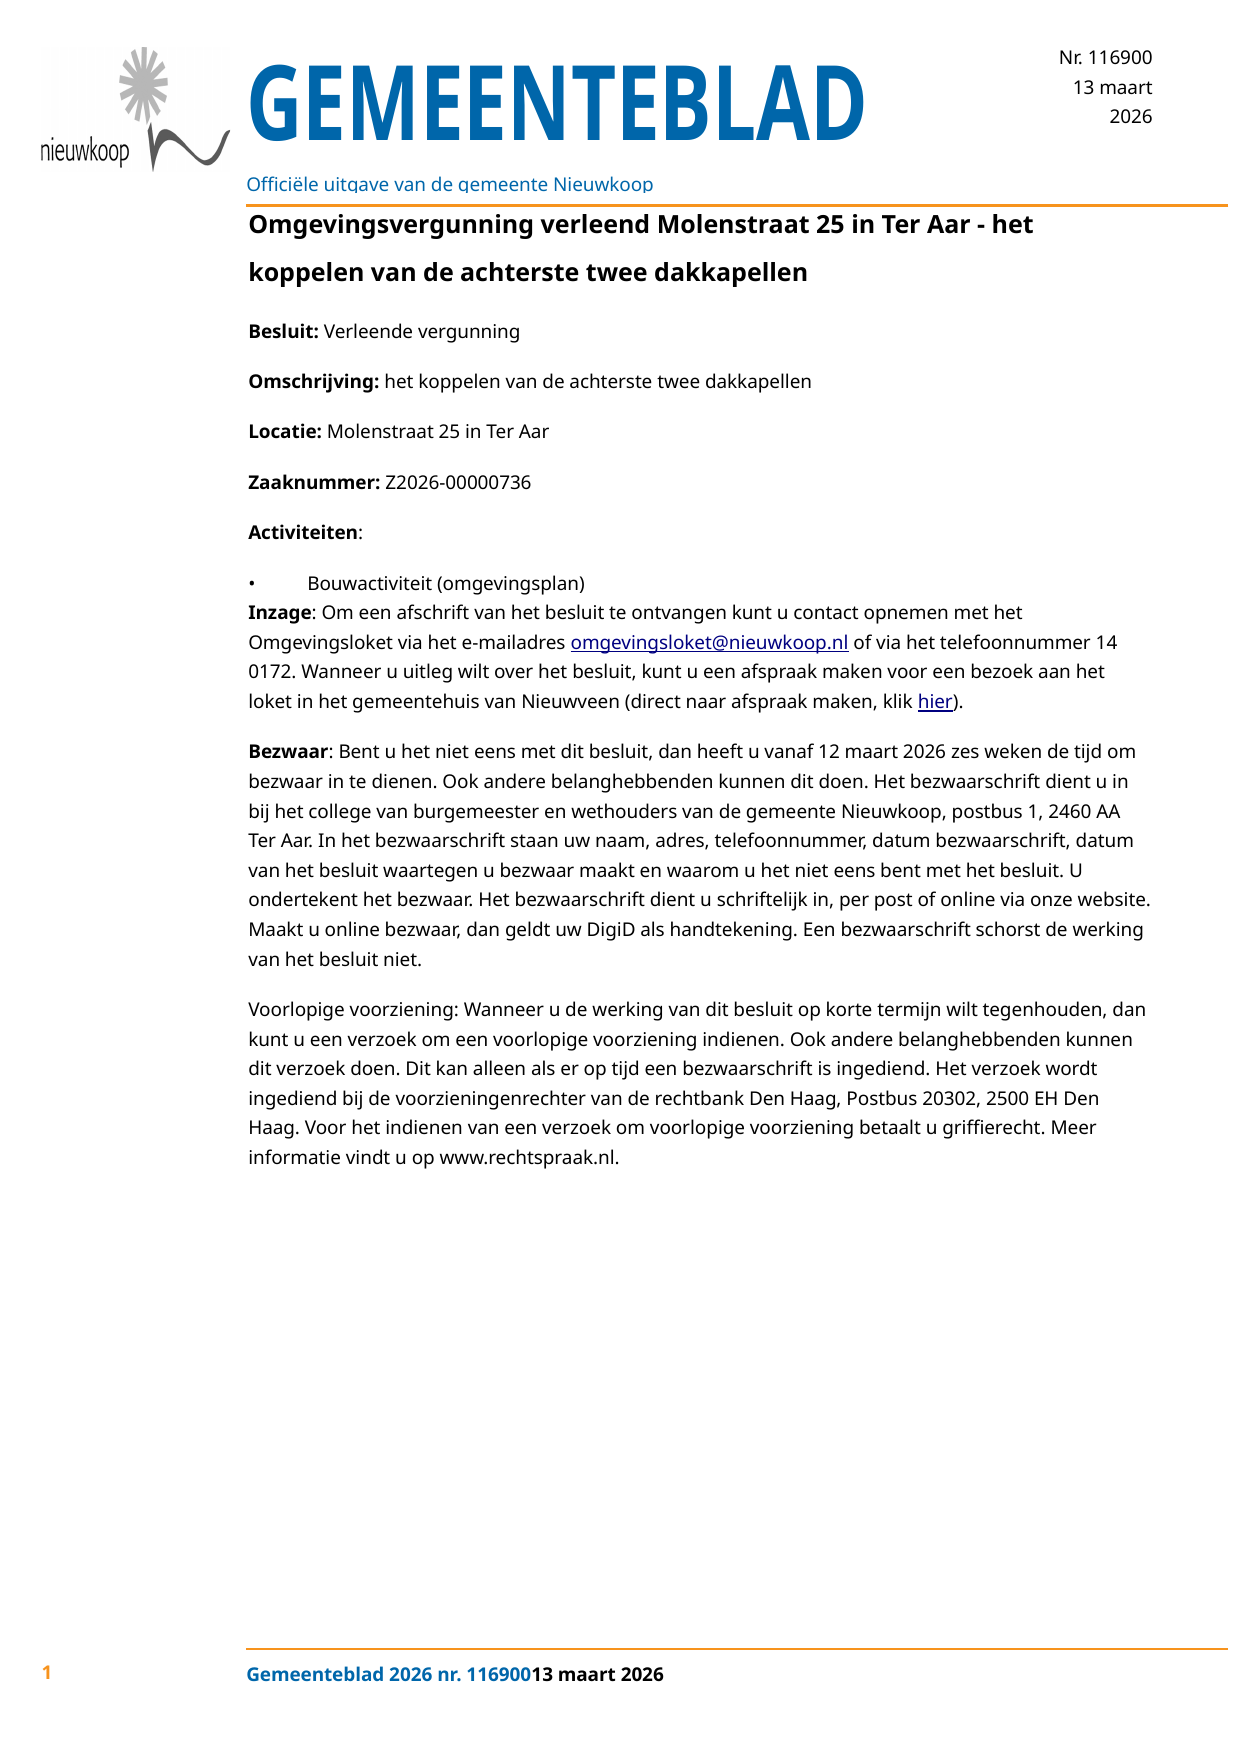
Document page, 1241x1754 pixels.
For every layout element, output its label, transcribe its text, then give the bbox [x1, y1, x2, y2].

text Besluit: Verleende vergunning [248, 318, 1152, 344]
picture [41, 47, 231, 172]
text Activiteiten: [248, 519, 1152, 545]
text Omschrijving: het koppelen van de achterste twee dakkapellen [248, 368, 1152, 394]
text Inzage: Om een afschrift van het besluit te ontvangen kunt u contact opnemen met het Omgevingsloket via het e-mailadres omgevingsloket@nieuwkoop.nl of via het telefoonnummer 14 0172. Wanneer u uitleg wilt over het besluit, kunt u een afspraak maken voor een bezoek aan het loket in het gemeentehuis van Nieuwveen (direct naar afspraak maken, klik hier). [248, 599, 1152, 714]
text Locatie: Molenstraat 25 in Ter Aar [248, 419, 1152, 444]
text Bezwaar: Bent u het niet eens met dit besluit, dan heeft u vanaf 12 maart 2026 zes weken de tijd om bezwaar in te dienen. Ook andere belanghebbenden kunnen dit doen. Het bezwaarschrift dient u in bij het college van burgemeester en wethouders van de gemeente Nieuwkoop, postbus 1, 2460 AA Ter Aar. In het bezwaarschrift staan uw naam, adres, telefoonnummer, datum bezwaarschrift, datum van het besluit waartegen u bezwaar maakt en waarom u het niet eens bent met het besluit. U ondertekent het bezwaar. Het bezwaarschrift dient u schriftelijk in, per post of online via onze website. Maakt u online bezwaar, dan geldt uw DigiD als handtekening. Een bezwaarschrift schorst de werking van het besluit niet. [248, 739, 1152, 972]
text Voorlopige voorziening: Wanneer u de werking van dit besluit op korte termijn wilt tegenhouden, dan kunt u een verzoek om een voorlopige voorziening indienen. Ook andere belanghebbenden kunnen dit verzoek doen. Dit kan alleen als er op tijd een bezwaarschrift is ingediend. Het verzoek wordt ingediend bij de voorzieningenrechter van de rechtbank Den Haag, Postbus 20302, 2500 EH Den Haag. Voor het indienen van een verzoek om voorlopige voorziening betaalt u griffierecht. Meer informatie vindt u op www.rechtspraak.nl. [248, 996, 1152, 1170]
list Bouwactiviteit (omgevingsplan) [248, 570, 1152, 596]
text Zaaknummer: Z2026-00000736 [248, 469, 1152, 495]
text Omgevingsvergunning verleend Molenstraat 25 in Ter Aar - het koppelen van de achterste twee dakkapellen [248, 207, 1152, 288]
